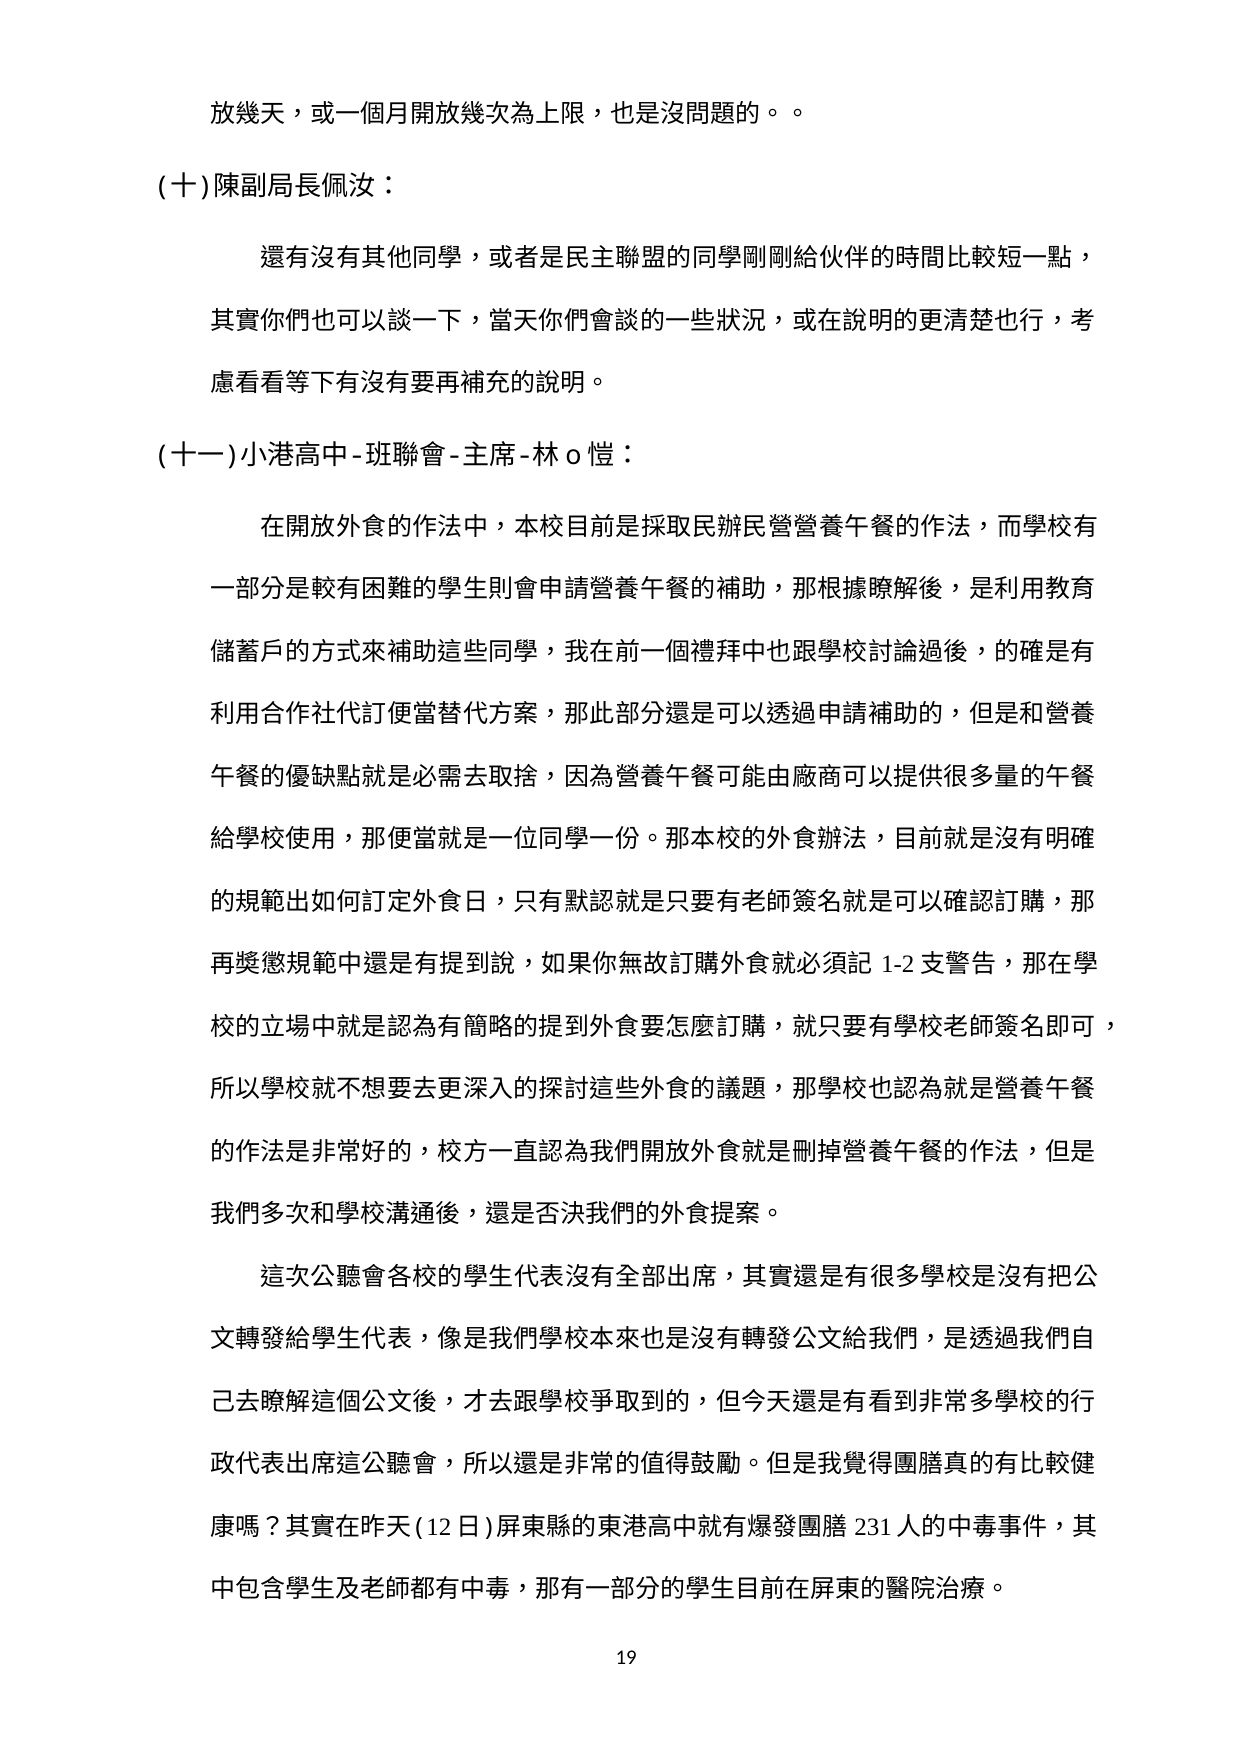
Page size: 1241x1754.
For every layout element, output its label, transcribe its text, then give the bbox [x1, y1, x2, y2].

text (十一)小港高中-班聯會-主席-林o愷： [153, 411, 1098, 473]
text 放幾天，或一個月開放幾次為上限，也是沒問題的。。 [210, 70, 1098, 133]
text (十)陳副局長佩汝： [153, 142, 1098, 205]
text 在開放外食的作法中，本校目前是採取民辦民營營養午餐的作法，而學校有一部分是較有困難的學生則會申請營養午餐的補助，那根據瞭解後，是利用教育儲蓄戶的方式來補助這些同學，我在前一個禮拜中也跟學校討論過後，的確是有利用合作社代訂便當替代方案，那此部分還是可以透過申請補助的，但是和營養午餐的優缺點就是必需去取捨，因為營養午餐可能由廠商可以提供很多量的午餐給學校使用，那便當就是一位同學一份。那本校的外食辦法，目前就是沒有明確的規範出如何訂定外食日，只有默認就是只要有老師簽名就是可以確認訂購，那再奬懲規範中還是有提到說，如果你無故訂購外食就必須記1-2支警告，那在學校的立場中就是認為有簡略的提到外食要怎麼訂購，就只要有學校老師簽名即可，所以學校就不想要去更深入的探討這些外食的議題，那學校也認為就是營養午餐的作法是非常好的，校方一直認為我們開放外食就是刪掉營養午餐的作法，但是我們多次和學校溝通後，還是否決我們的外食提案。 [210, 483, 1098, 1233]
text 這次公聽會各校的學生代表沒有全部出席，其實還是有很多學校是沒有把公文轉發給學生代表，像是我們學校本來也是沒有轉發公文給我們，是透過我們自己去瞭解這個公文後，才去跟學校爭取到的，但今天還是有看到非常多學校的行政代表出席這公聽會，所以還是非常的值得鼓勵。但是我覺得團膳真的有比較健康嗎？其實在昨天(12日)屏東縣的東港高中就有爆發團膳231人的中毒事件，其中包含學生及老師都有中毒，那有一部分的學生目前在屏東的醫院治療。 [210, 1233, 1098, 1608]
text 還有沒有其他同學，或者是民主聯盟的同學剛剛給伙伴的時間比較短一點，其實你們也可以談一下，當天你們會談的一些狀況，或在說明的更清楚也行，考慮看看等下有沒有要再補充的說明。 [210, 214, 1098, 402]
